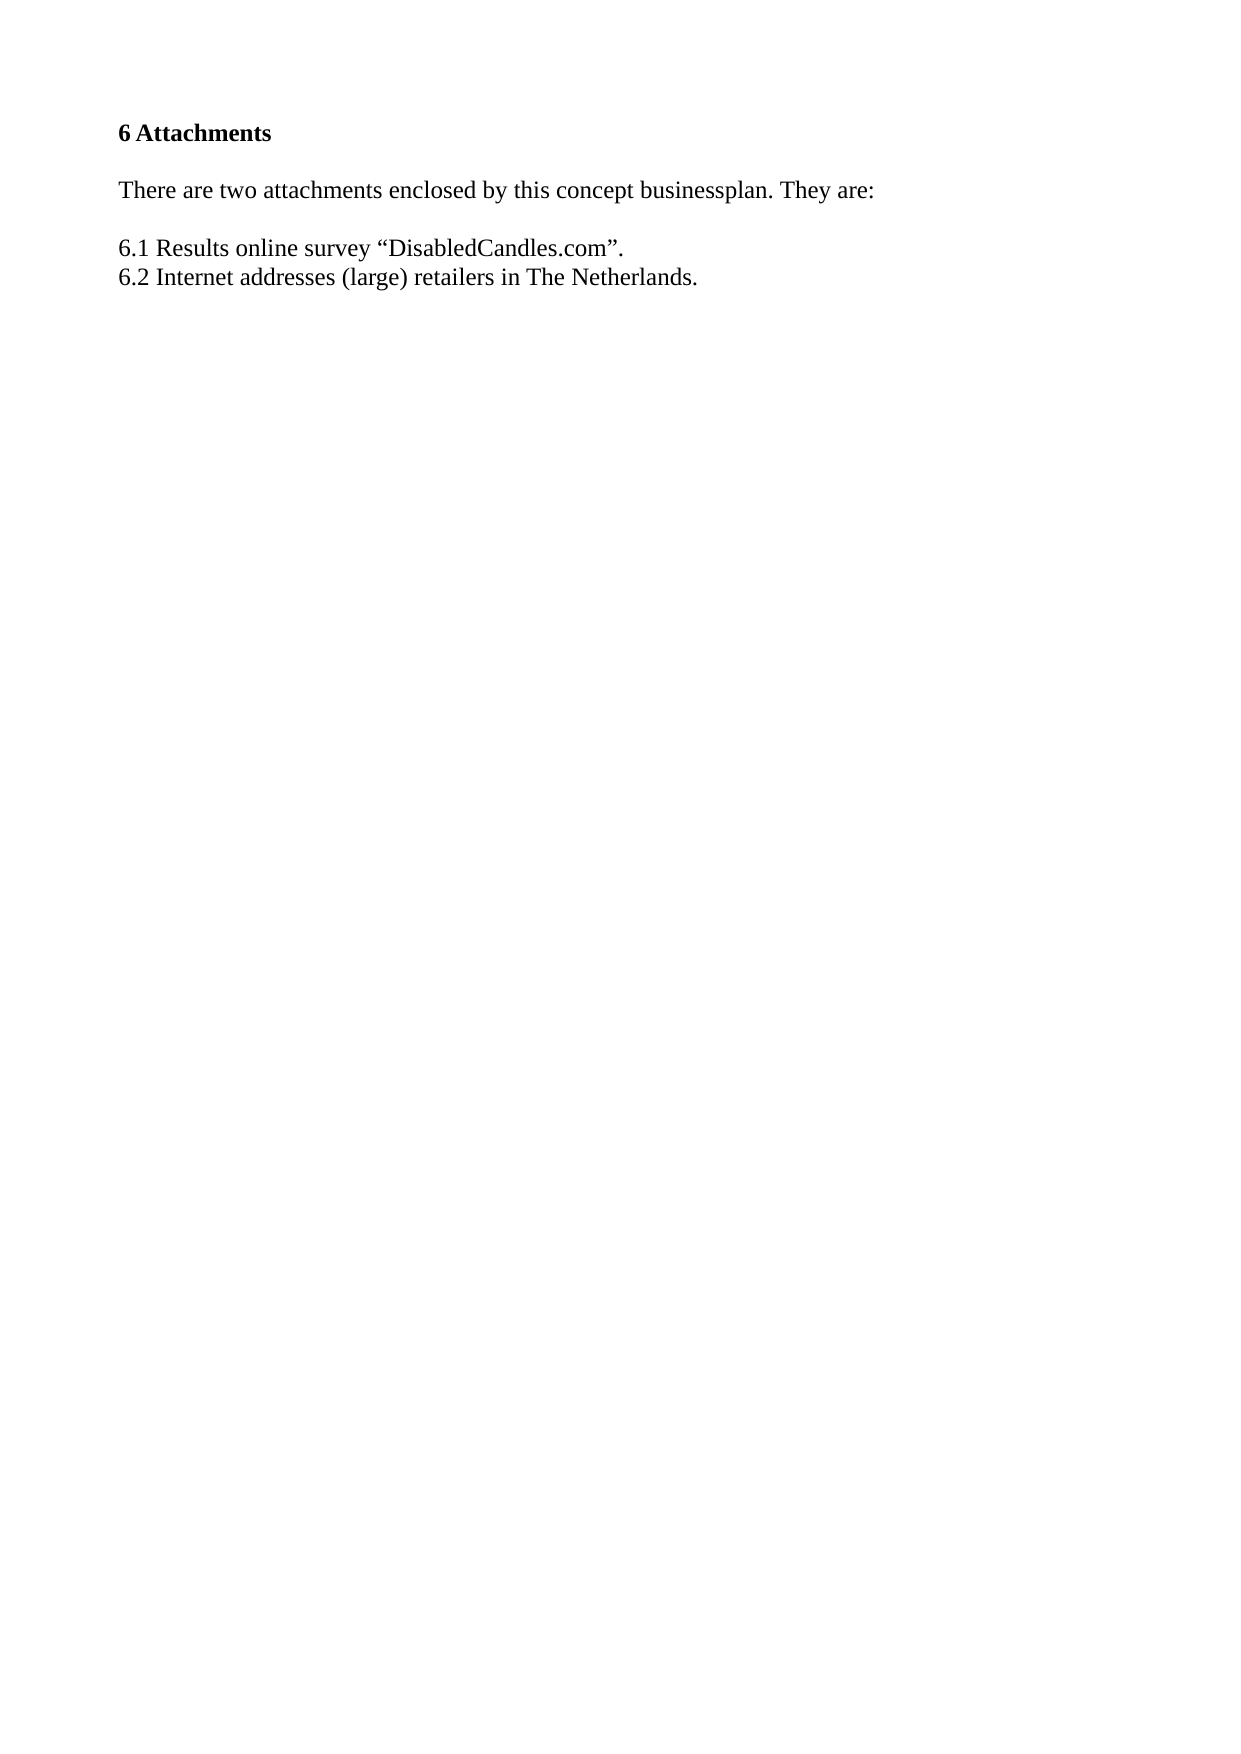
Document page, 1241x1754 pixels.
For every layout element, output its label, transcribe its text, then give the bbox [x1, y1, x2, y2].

text 6 Attachments There are two attachments enclosed by this concept businessplan. They are: [118, 118, 1122, 204]
text [118, 291, 1122, 1613]
text 6.1 Results online survey “DisabledCandles.com”. 6.2 Internet addresses (large) retailers in The Netherlands. [118, 233, 1122, 291]
